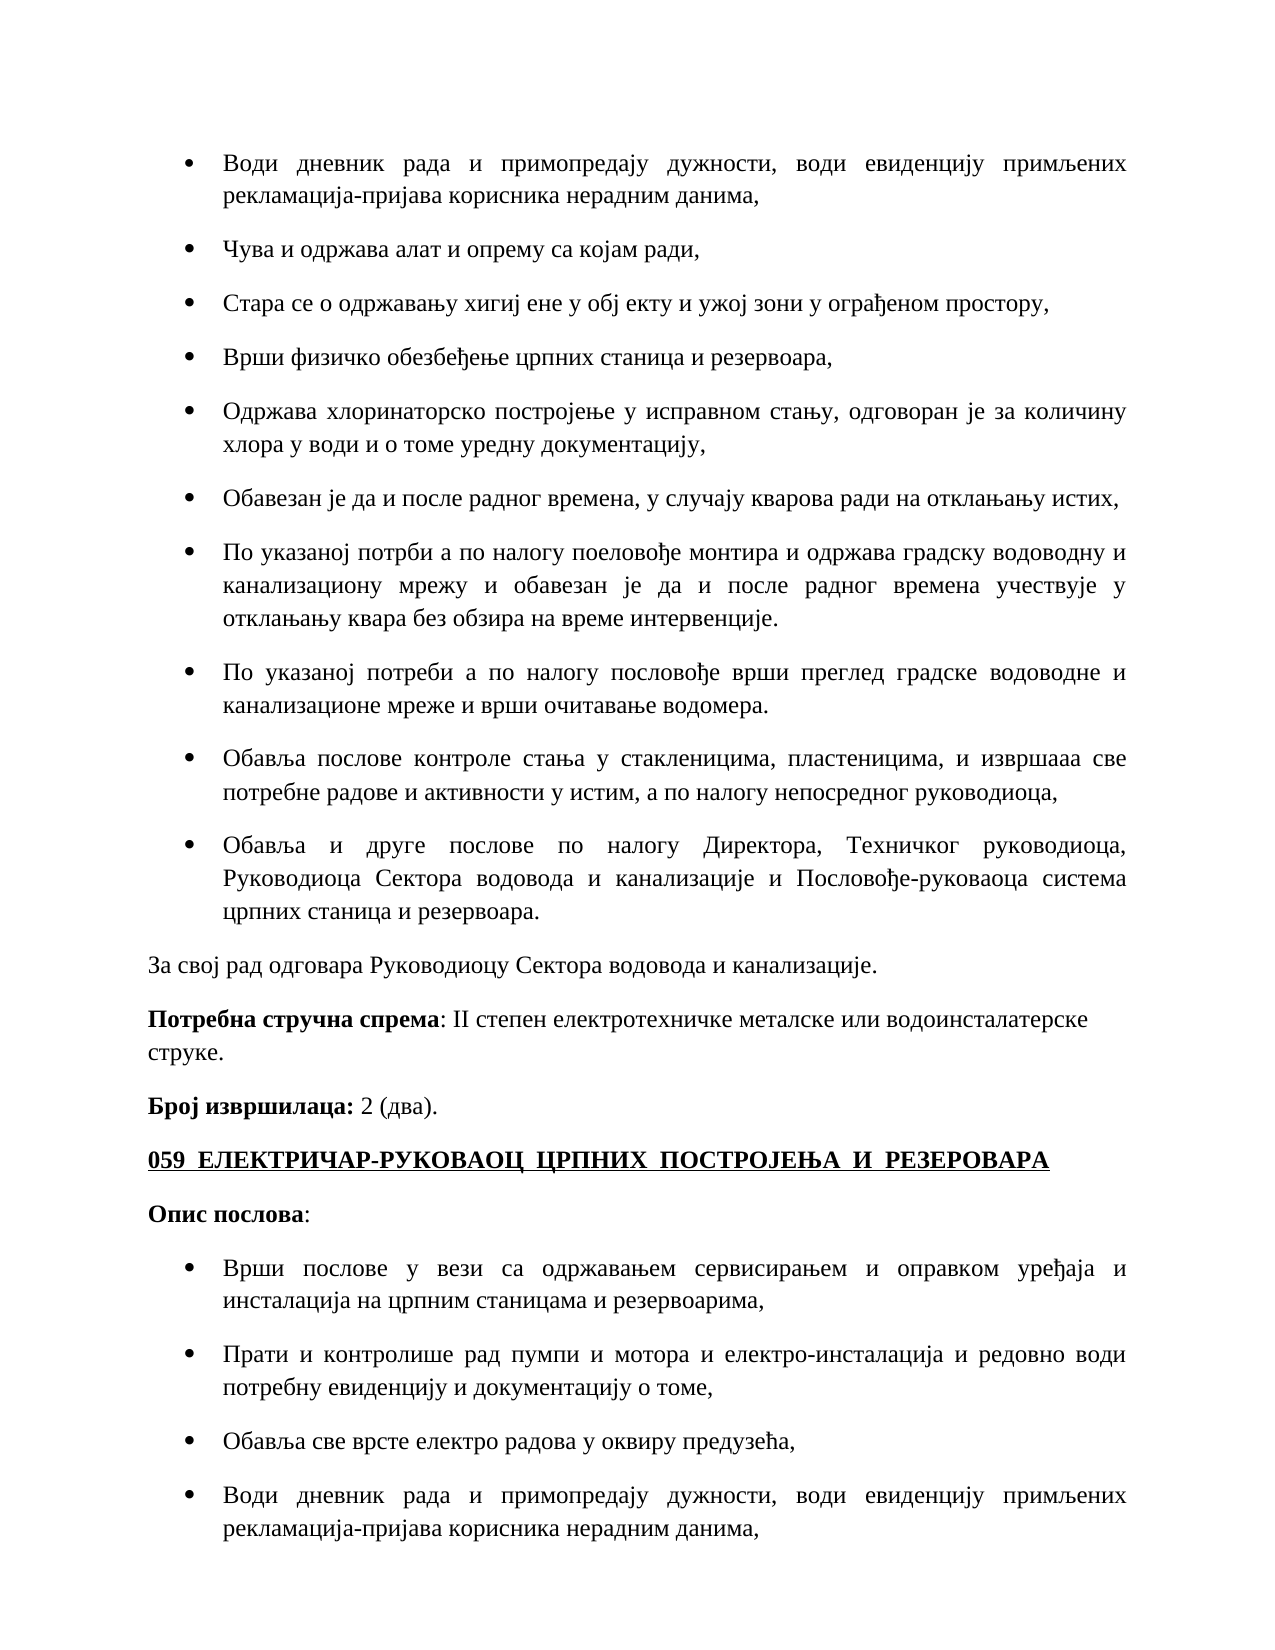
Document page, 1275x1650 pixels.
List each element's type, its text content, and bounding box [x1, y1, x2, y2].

list Обавља послове контроле стања у стакленицима, пластеницима, и извршааа све потребне радове и активности у истим, а по налогу непосредног руководиоца, [185, 743, 1127, 805]
text 059 ЕЛЕКТРИЧАР-РУКОВАОЦ ЦРПНИХ ПОСТРОЈЕЊА И РЕЗЕРОВАРА [148, 1145, 1127, 1174]
text Потребна стручна спрема: II степен електротехничке металске или водоинсталатерске струке. [148, 1004, 1127, 1066]
list Врши послове у вези са одржавањем сервисирањем и оправком уређаја и инсталација на црпним станицама и резервоарима, [185, 1253, 1127, 1314]
list Стара се о одржавању хигиј ене у обј екту и ужој зони у ограђеном простору, [185, 288, 1127, 317]
text За свој рад одговара Руководиоцу Сектора водовода и канализације. [148, 950, 1127, 979]
text Број извршилаца: 2 (два). [148, 1091, 1127, 1120]
list Обавља и друге послове по налогу Директора, Техничког руководиоца, Руководиоца Сектора водовода и канализације и Пословође-руковаоца система црпних станица и резервоара. [185, 830, 1127, 925]
list По указаној потрби а по налогу поеловође монтира и одржава градску водоводну и канализациону мрежу и обавезан је да и после радног времена учествује у отклањању квара без обзира на време интервенције. [185, 537, 1127, 632]
list Обавезан је да и после радног времена, у случају кварова ради на отклањању истих, [185, 483, 1127, 512]
list Води дневник рада и примопредају дужности, води евиденцију примљених рекламација-пријава корисника нерадним данима, [185, 148, 1127, 209]
text Опис послова: [148, 1199, 1127, 1227]
list Води дневник рада и примопредају дужности, води евиденцију примљених рекламација-пријава корисника нерадним данима, [185, 1480, 1127, 1542]
list Одржава хлоринаторско постројење у исправном стању, одговоран је за количину хлора у води и о томе уредну документацију, [185, 396, 1127, 458]
list Прати и контролише рад пумпи и мотора и електро-инсталација и редовно води потребну евиденцију и документацију о томе, [185, 1339, 1127, 1401]
list Обавља све врсте електро радова у оквиру предузећа, [185, 1426, 1127, 1455]
list Врши физичко обезбеђење црпних станица и резервоара, [185, 342, 1127, 371]
list Чува и одржава алат и опрему са којам ради, [185, 234, 1127, 263]
list По указаној потреби а по налогу пословође врши преглед градске водоводне и канализационе мреже и врши очитавање водомера. [185, 657, 1127, 718]
